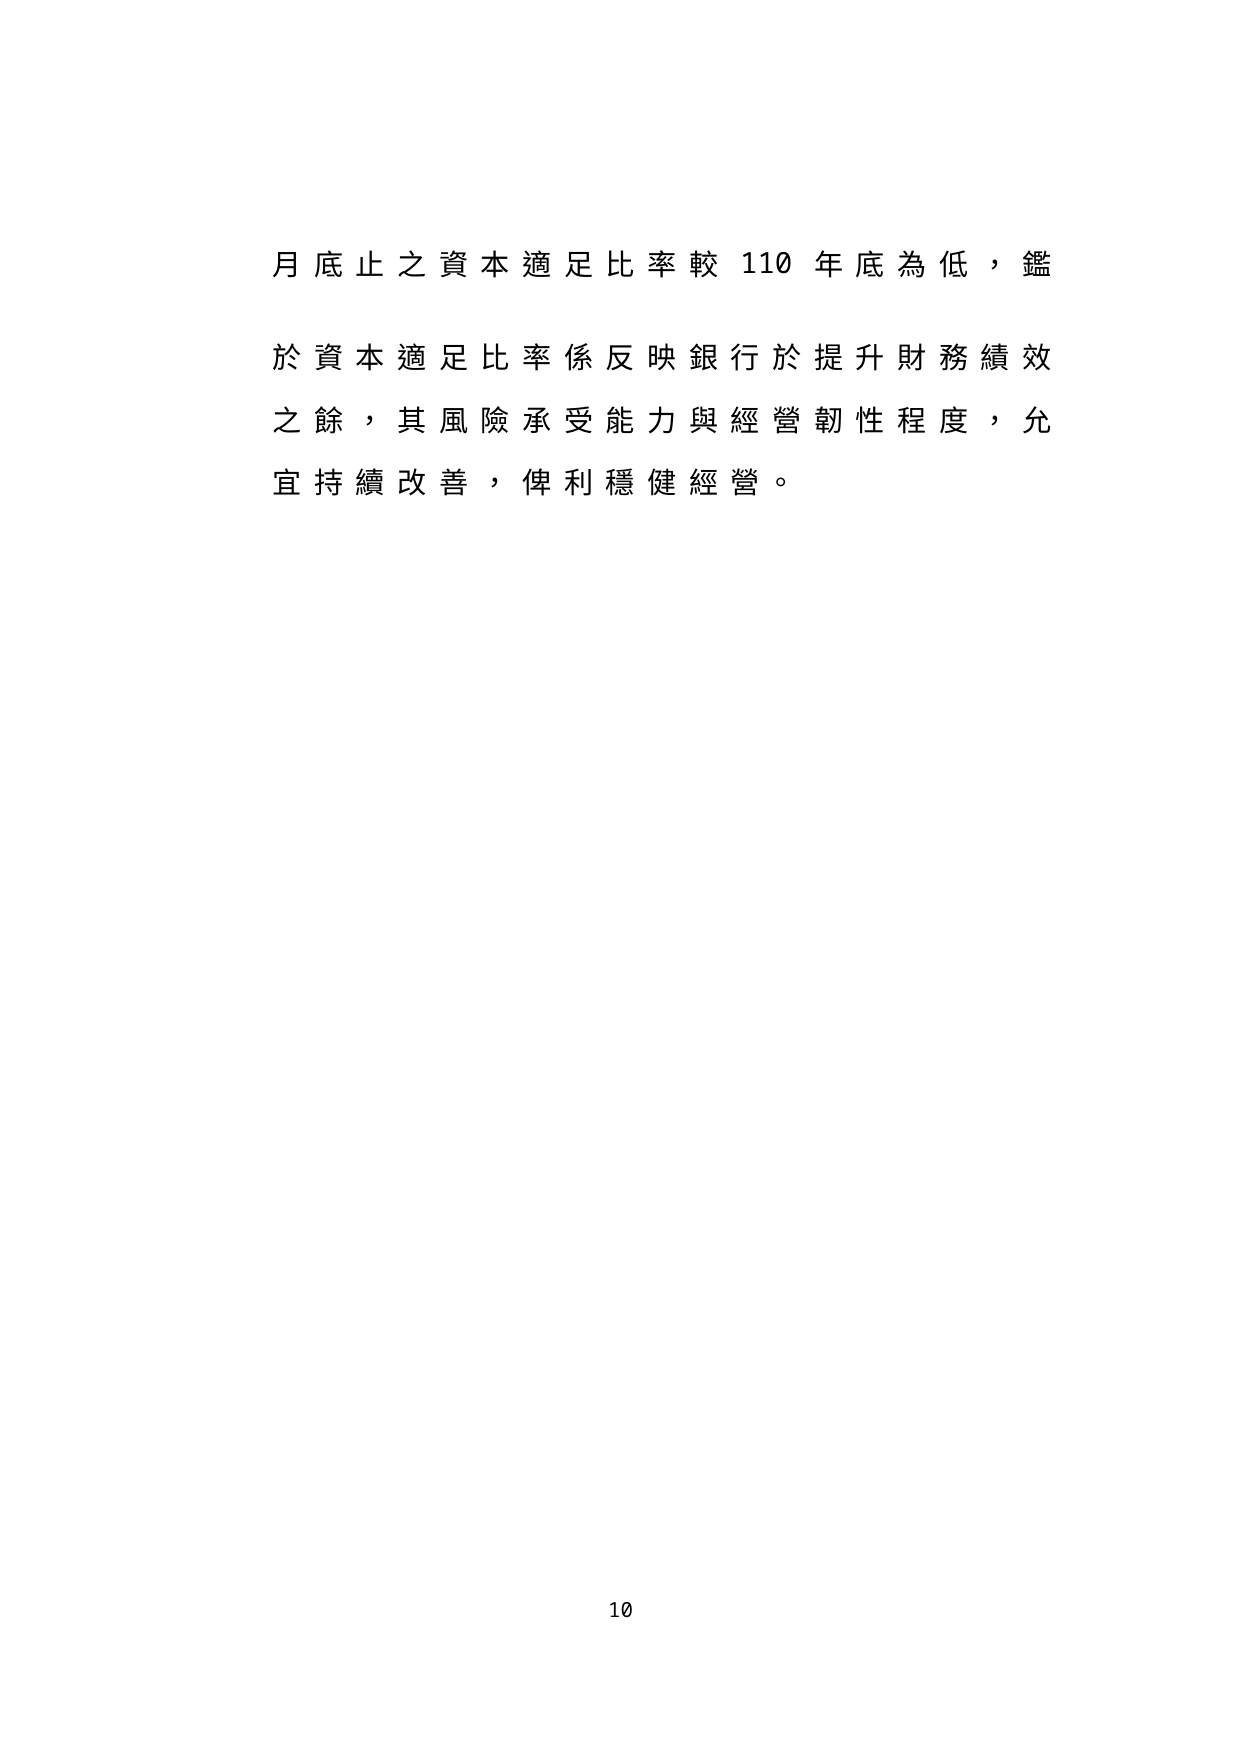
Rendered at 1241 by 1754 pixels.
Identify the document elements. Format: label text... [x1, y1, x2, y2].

text 月底止之資本適足比率較110年底為低，鑑於資本適足比率係反映銀行於提升財務績效之餘，其風險承受能力與經營韌性程度，允宜持續改善，俾利穩健經營。 [242, 189, 1058, 502]
